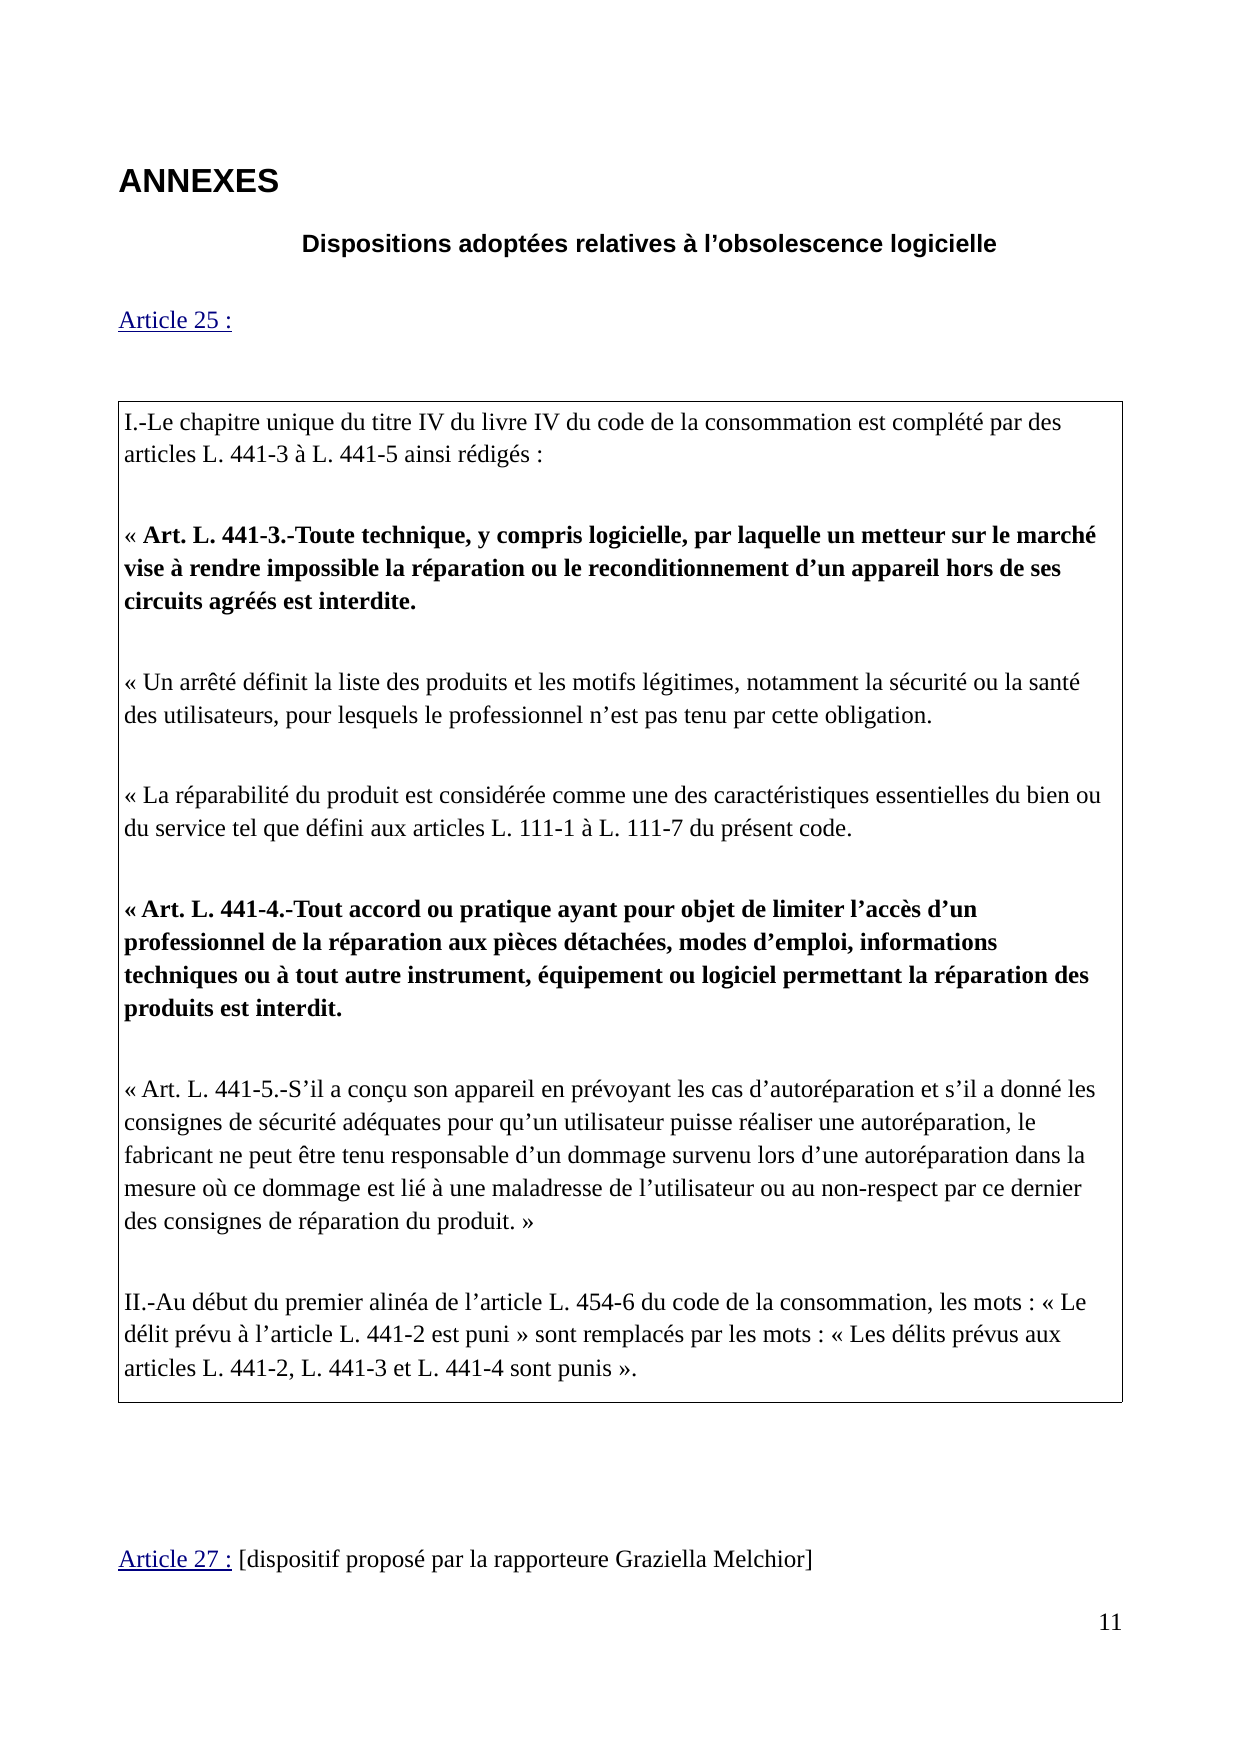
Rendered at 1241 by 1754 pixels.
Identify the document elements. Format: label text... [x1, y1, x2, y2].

table_header I.-Le chapitre unique du titre IV du livre IV du code de la consommation est complété par des articles L. 441-3 à L. 441-5 ainsi rédigés : « Art. L. 441-3.-Toute technique, y compris logicielle, par laquelle un metteur sur le marché vise à rendre impossible la réparation ou le reconditionnement d’un appareil hors de ses circuits agréés est interdite. « Un arrêté définit la liste des produits et les motifs légitimes, notamment la sécurité ou la santé des utilisateurs, pour lesquels le professionnel n’est pas tenu par cette obligation. « La réparabilité du produit est considérée comme une des caractéristiques essentielles du bien ou du service tel que défini aux articles L. 111-1 à L. 111-7 du présent code. « Art. L. 441-4.-Tout accord ou pratique ayant pour objet de limiter l’accès d’un professionnel de la réparation aux pièces détachées, modes d’emploi, informations techniques ou à tout autre instrument, équipement ou logiciel permettant la réparation des produits est interdit. « Art. L. 441-5.-S’il a conçu son appareil en prévoyant les cas d’autoréparation et s’il a donné les consignes de sécurité adéquates pour qu’un utilisateur puisse réaliser une autoréparation, le fabricant ne peut être tenu responsable d’un dommage survenu lors d’une autoréparation dans la mesure où ce dommage est lié à une maladresse de l’utilisateur ou au non-respect par ce dernier des consignes de réparation du produit. » II.-Au début du premier alinéa de l’article L. 454-6 du code de la consommation, les mots : « Le délit prévu à l’article L. 441-2 est puni » sont remplacés par les mots : « Les délits prévus aux articles L. 441-2, L. 441-3 et L. 441-4 sont punis ». [119, 402, 1122, 1402]
subtitle ANNEXES [118, 161, 1122, 199]
text Article 25 : [118, 306, 1122, 334]
subtitle Dispositions adoptées relatives à l’obsolescence logicielle [177, 229, 1122, 258]
text Article 27 : [dispositif proposé par la rapporteure Graziella Melchior] [118, 1544, 1122, 1573]
